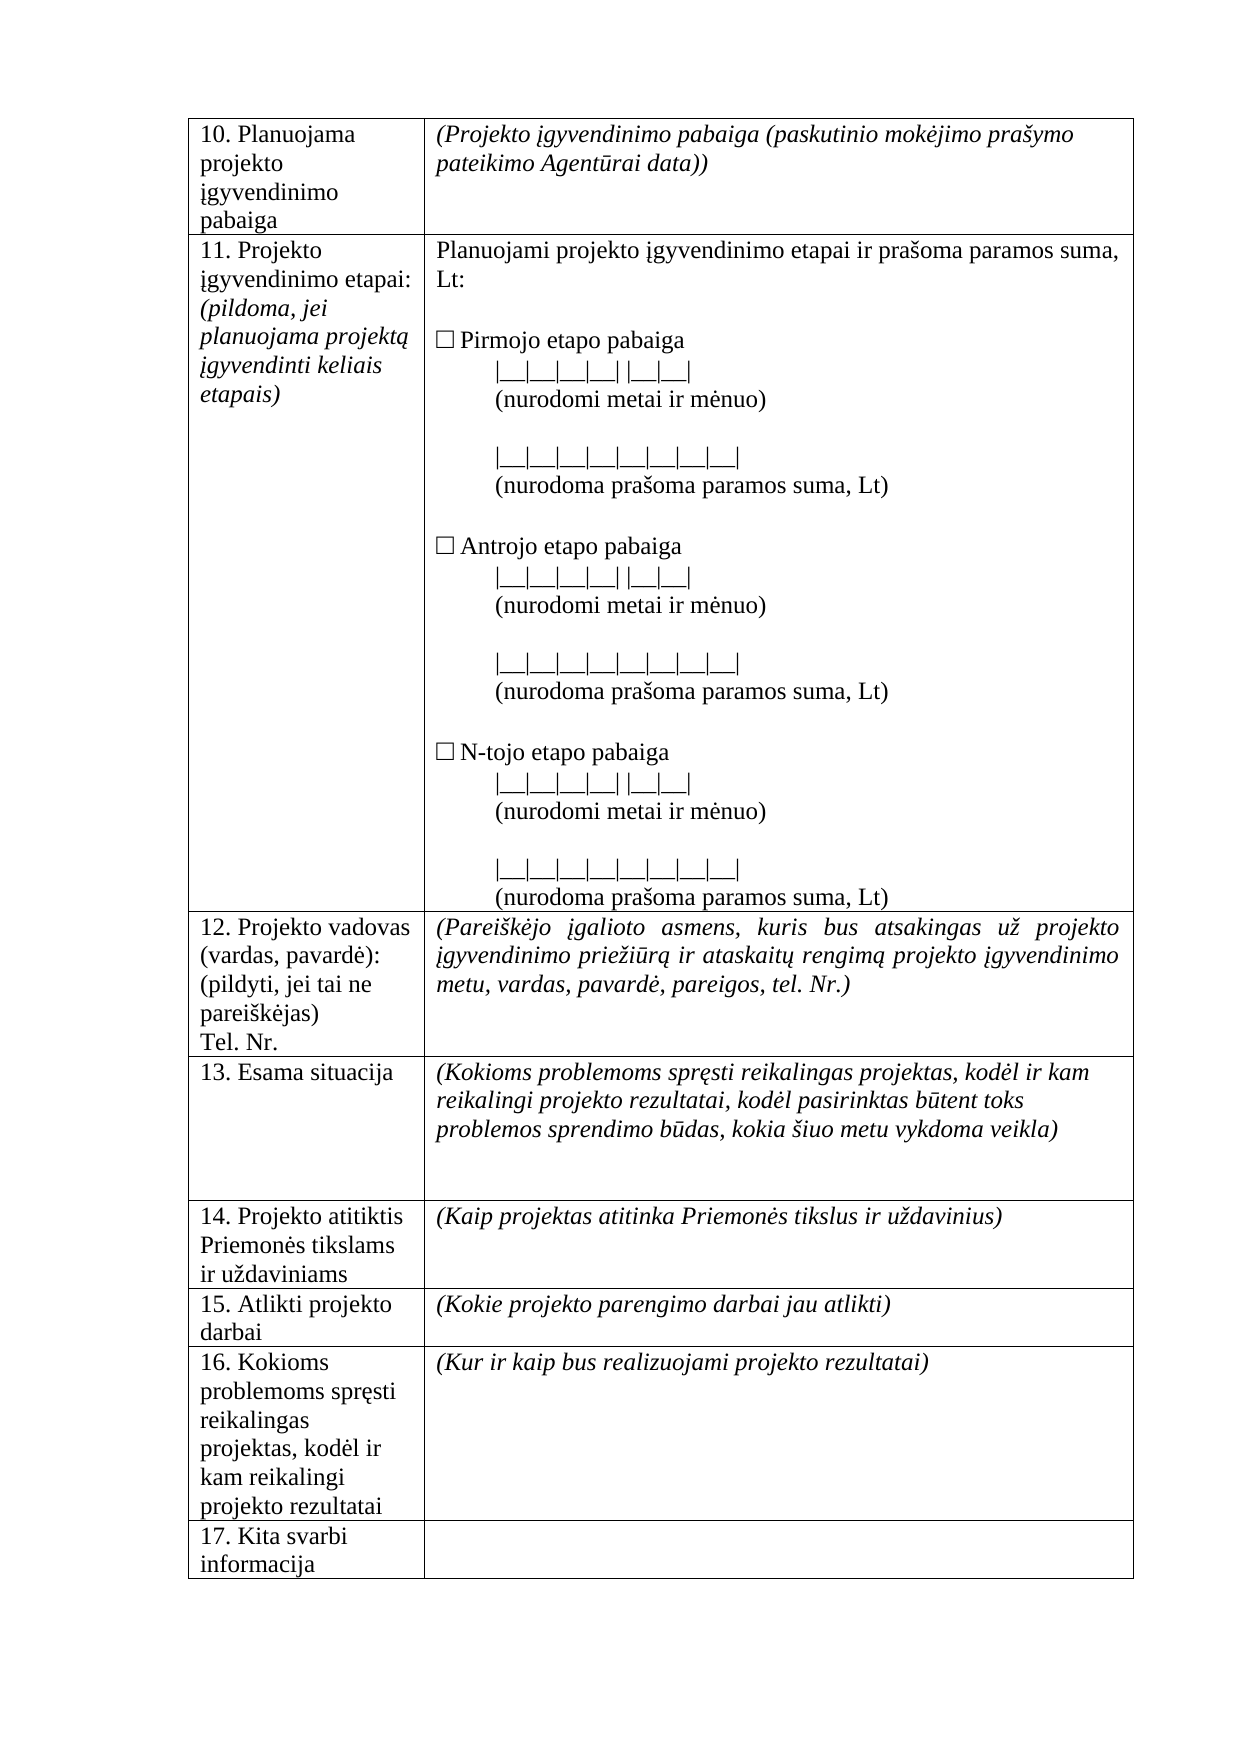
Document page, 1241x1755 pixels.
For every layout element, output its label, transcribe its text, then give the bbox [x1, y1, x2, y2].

table_cell (Pareiškėjo įgalioto asmens, kuris bus atsakingas už projekto įgyvendinimo priežiūrą ir ataskaitų rengimą projekto įgyvendinimo metu, vardas, pavardė, pareigos, tel. Nr.) [425, 912, 1133, 1056]
table_cell 17. Kita svarbi informacija [189, 1521, 424, 1578]
table_cell 10. Planuojama projekto įgyvendinimo pabaiga [189, 119, 424, 234]
table_cell (Kaip projektas atitinka Priemonės tikslus ir uždavinius) [425, 1201, 1133, 1288]
table_cell (Kokioms problemoms spręsti reikalingas projektas, kodėl ir kam reikalingi projekto rezultatai, kodėl pasirinktas būtent toks problemos sprendimo būdas, kokia šiuo metu vykdoma veikla) [425, 1057, 1133, 1200]
table_cell (Projekto įgyvendinimo pabaiga (paskutinio mokėjimo prašymo pateikimo Agentūrai data)) [425, 119, 1133, 234]
table_cell 15. Atlikti projekto darbai [189, 1289, 424, 1346]
table_cell Planuojami projekto įgyvendinimo etapai ir prašoma paramos suma, Lt: □ Pirmojo etapo pabaiga |__|__|__|__| |__|__| (nurodomi metai ir mėnuo) |__|__|__|__|__|__|__|__| (nurodoma prašoma paramos suma, Lt) □ Antrojo etapo pabaiga |__|__|__|__| |__|__| (nurodomi metai ir mėnuo) |__|__|__|__|__|__|__|__| (nurodoma prašoma paramos suma, Lt) □ N-tojo etapo pabaiga |__|__|__|__| |__|__| (nurodomi metai ir mėnuo) |__|__|__|__|__|__|__|__| (nurodoma prašoma paramos suma, Lt) [425, 235, 1133, 911]
table_cell 12. Projekto vadovas (vardas, pavardė): (pildyti, jei tai ne pareiškėjas) Tel. Nr. [189, 912, 424, 1056]
table_cell 11. Projekto įgyvendinimo etapai: (pildoma, jei planuojama projektą įgyvendinti keliais etapais) [189, 235, 424, 911]
table_cell 16. Kokioms problemoms spręsti reikalingas projektas, kodėl ir kam reikalingi projekto rezultatai [189, 1347, 424, 1520]
table_cell (Kokie projekto parengimo darbai jau atlikti) [425, 1289, 1133, 1346]
table_cell 14. Projekto atitiktis Priemonės tikslams ir uždaviniams [189, 1201, 424, 1288]
table_cell 13. Esama situacija [189, 1057, 424, 1200]
table_cell (Kur ir kaip bus realizuojami projekto rezultatai) [425, 1347, 1133, 1520]
table_cell [425, 1521, 1133, 1578]
